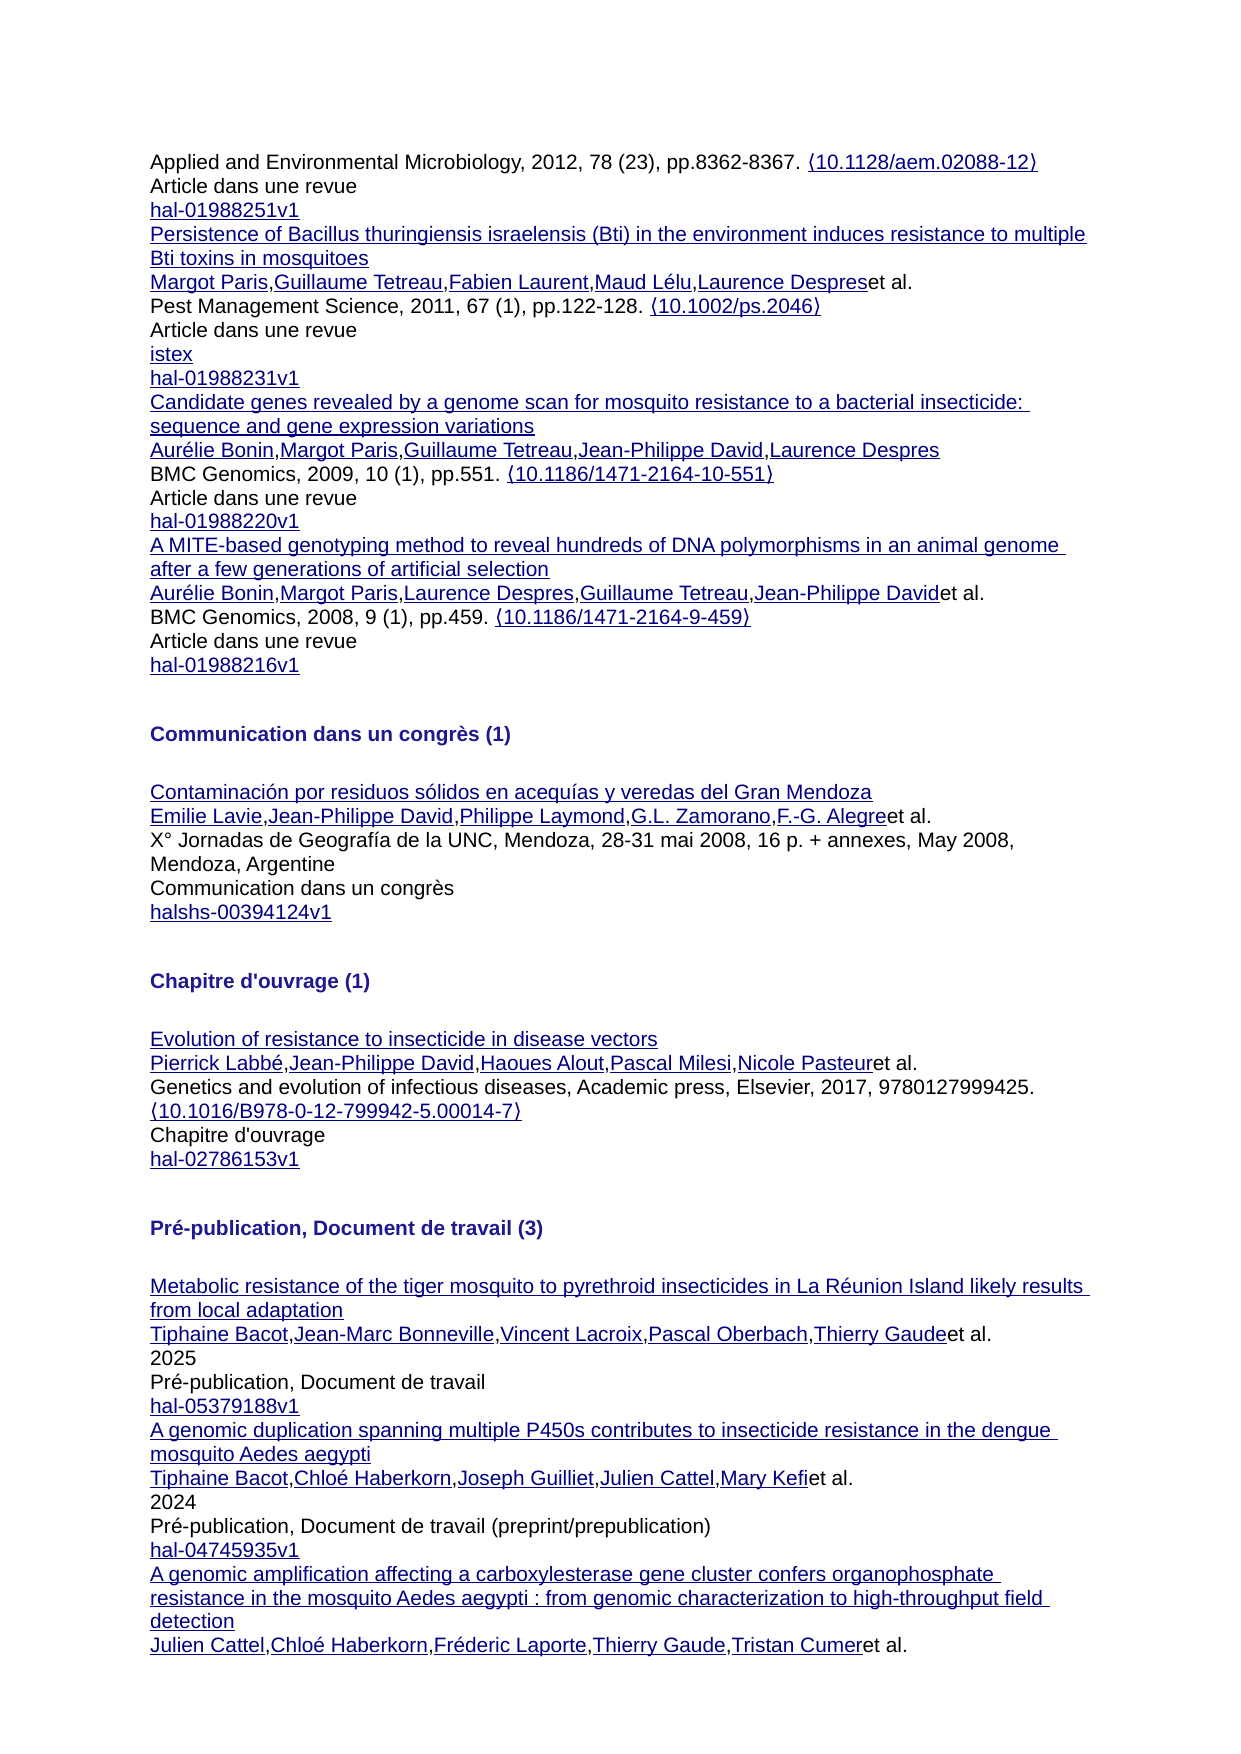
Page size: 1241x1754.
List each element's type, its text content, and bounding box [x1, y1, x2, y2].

table_header Contaminación por residuos sólidos en acequías y veredas del Gran Mendoza Emilie Lavie,Jean-Philippe David,Philippe Laymond,G.L. Zamorano,F.-G. Alegreet al. X° Jornadas de Geografía de la UNC, Mendoza, 28-31 mai 2008, 16 p. + annexes, May 2008, Mendoza, Argentine Communication dans un congrès halshs-00394124v1 [150, 780, 1090, 924]
table_header Metabolic resistance of the tiger mosquito to pyrethroid insecticides in La Réunion Island likely results [150, 1274, 1090, 1295]
table_cell Persistence of Bacillus thuringiensis israelensis (Bti) in the environment induces resistance to multiple Bti toxins in mosquitoes Margot Paris,Guillaume Tetreau,Fabien Laurent,Maud Lélu,Laurence Despreset al. Pest Management Science, 2011, 67 (1), pp.122-128. ⟨10.1002/ps.2046⟩ Article dans une revue istex hal-01988231v1 [150, 222, 1090, 389]
subtitle Communication dans un congrès (1) [150, 722, 1090, 746]
subtitle Pré-publication, Document de travail (3) [150, 1216, 1090, 1239]
table_cell A genomic duplication spanning multiple P450s contributes to insecticide resistance in the dengue mosquito Aedes aegypti Tiphaine Bacot,Chloé Haberkorn,Joseph Guilliet,Julien Cattel,Mary Kefiet al. 2024 Pré-publication, Document de travail (preprint/prepublication) hal-04745935v1 [150, 1418, 1090, 1561]
table_cell Applied and Environmental Microbiology, 2012, 78 (23), pp.8362-8367. ⟨10.1128/aem.02088-12⟩ Article dans une revue hal-01988251v1 [150, 150, 1090, 222]
table_cell A MITE-based genotyping method to reveal hundreds of DNA polymorphisms in an animal genome after a few generations of artificial selection Aurélie Bonin,Margot Paris,Laurence Despres,Guillaume Tetreau,Jean-Philippe Davidet al. BMC Genomics, 2008, 9 (1), pp.459. ⟨10.1186/1471-2164-9-459⟩ Article dans une revue hal-01988216v1 [150, 533, 1090, 677]
table_cell A genomic amplification affecting a carboxylesterase gene cluster confers organophosphate resistance in the mosquito Aedes aegypti : from genomic characterization to high-throughput field detection Julien Cattel,Chloé Haberkorn,Fréderic Laporte,Thierry Gaude,Tristan Cumeret al. [150, 1561, 1090, 1657]
table_cell Candidate genes revealed by a genome scan for mosquito resistance to a bacterial insecticide: sequence and gene expression variations Aurélie Bonin,Margot Paris,Guillaume Tetreau,Jean-Philippe David,Laurence Despres BMC Genomics, 2009, 10 (1), pp.551. ⟨10.1186/1471-2164-10-551⟩ Article dans une revue hal-01988220v1 [150, 390, 1090, 533]
subtitle Chapitre d'ouvrage (1) [150, 969, 1090, 993]
table_header from local adaptation Tiphaine Bacot,Jean-Marc Bonneville,Vincent Lacroix,Pascal Oberbach,Thierry Gaudeet al. 2025 Pré-publication, Document de travail hal-05379188v1 [150, 1296, 1090, 1418]
table_header Evolution of resistance to insecticide in disease vectors Pierrick Labbé,Jean-Philippe David,Haoues Alout,Pascal Milesi,Nicole Pasteuret al. Genetics and evolution of infectious diseases, Academic press, Elsevier, 2017, 9780127999425. ⟨10.1016/B978-0-12-799942-5.00014-7⟩ Chapitre d'ouvrage hal-02786153v1 [150, 1027, 1090, 1171]
